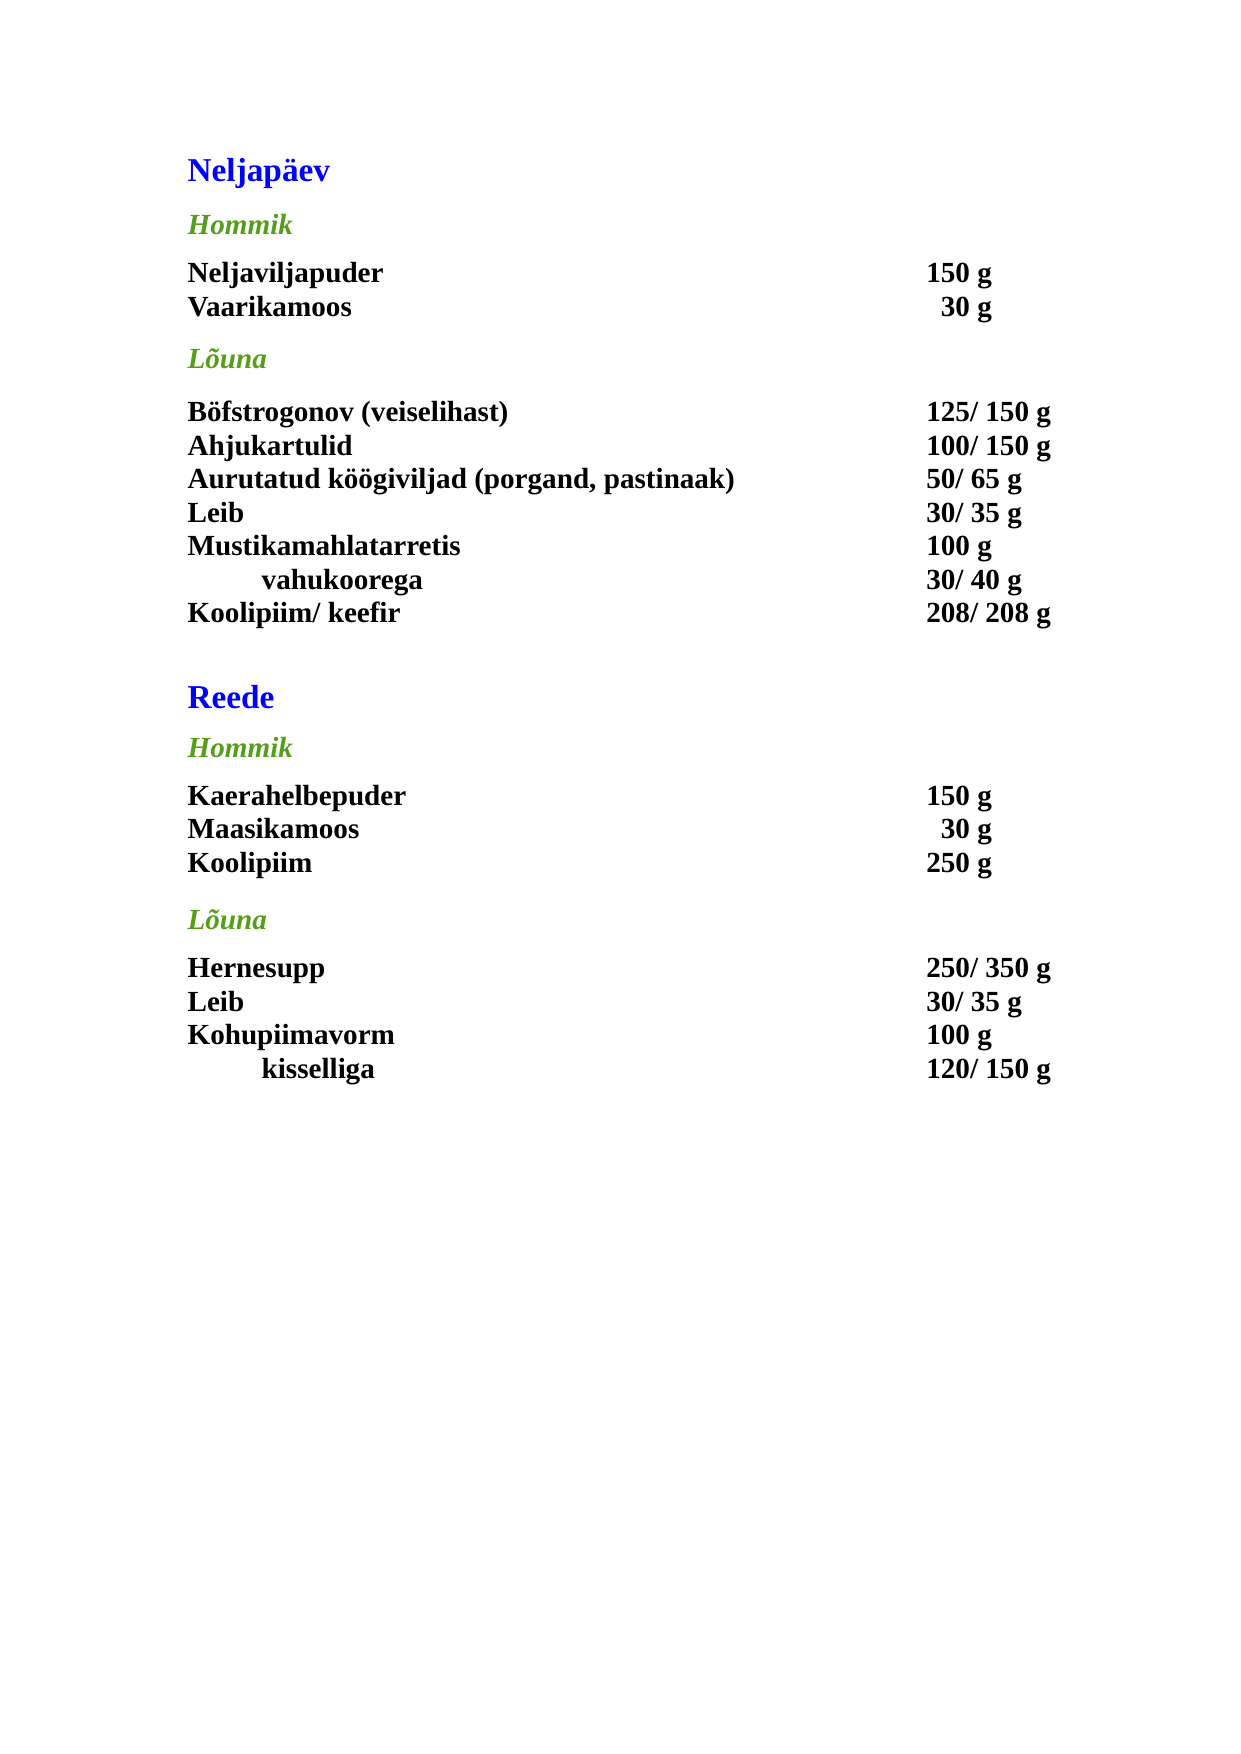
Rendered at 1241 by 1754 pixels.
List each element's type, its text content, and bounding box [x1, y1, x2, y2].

text Koolipiim/ keefir 208/ 208 g [187, 596, 1053, 629]
text Koolipiim 250 g [187, 845, 1053, 878]
subtitle Lõuna [187, 342, 1053, 375]
text Neljaviljapuder 150 g [187, 255, 1053, 289]
text Reede [187, 677, 1053, 715]
text Vaarikamoos 30 g [187, 289, 1053, 322]
subtitle Hommik [187, 207, 1053, 241]
text Leib 30/ 35 g [187, 984, 1053, 1017]
text Kaerahelbepuder 150 g [187, 778, 1053, 811]
text Leib 30/ 35 g [187, 495, 1053, 528]
subtitle Hommik [187, 730, 1053, 763]
text vahukoorega 30/ 40 g [187, 562, 1053, 596]
text kisselliga 120/ 150 g [187, 1051, 1053, 1084]
text Aurutatud köögiviljad (porgand, pastinaak) 50/ 65 g [187, 461, 1053, 495]
subtitle Lõuna [187, 902, 1053, 936]
text Mustikamahlatarretis 100 g [187, 528, 1053, 562]
text Hernesupp 250/ 350 g [187, 950, 1053, 984]
text Maasikamoos 30 g [187, 811, 1053, 845]
text Kohupiimavorm 100 g [187, 1017, 1053, 1051]
text Neljapäev [187, 150, 1053, 188]
text Ahjukartulid 100/ 150 g [187, 428, 1053, 461]
text Böfstrogonov (veiselihast) 125/ 150 g [187, 394, 1053, 428]
